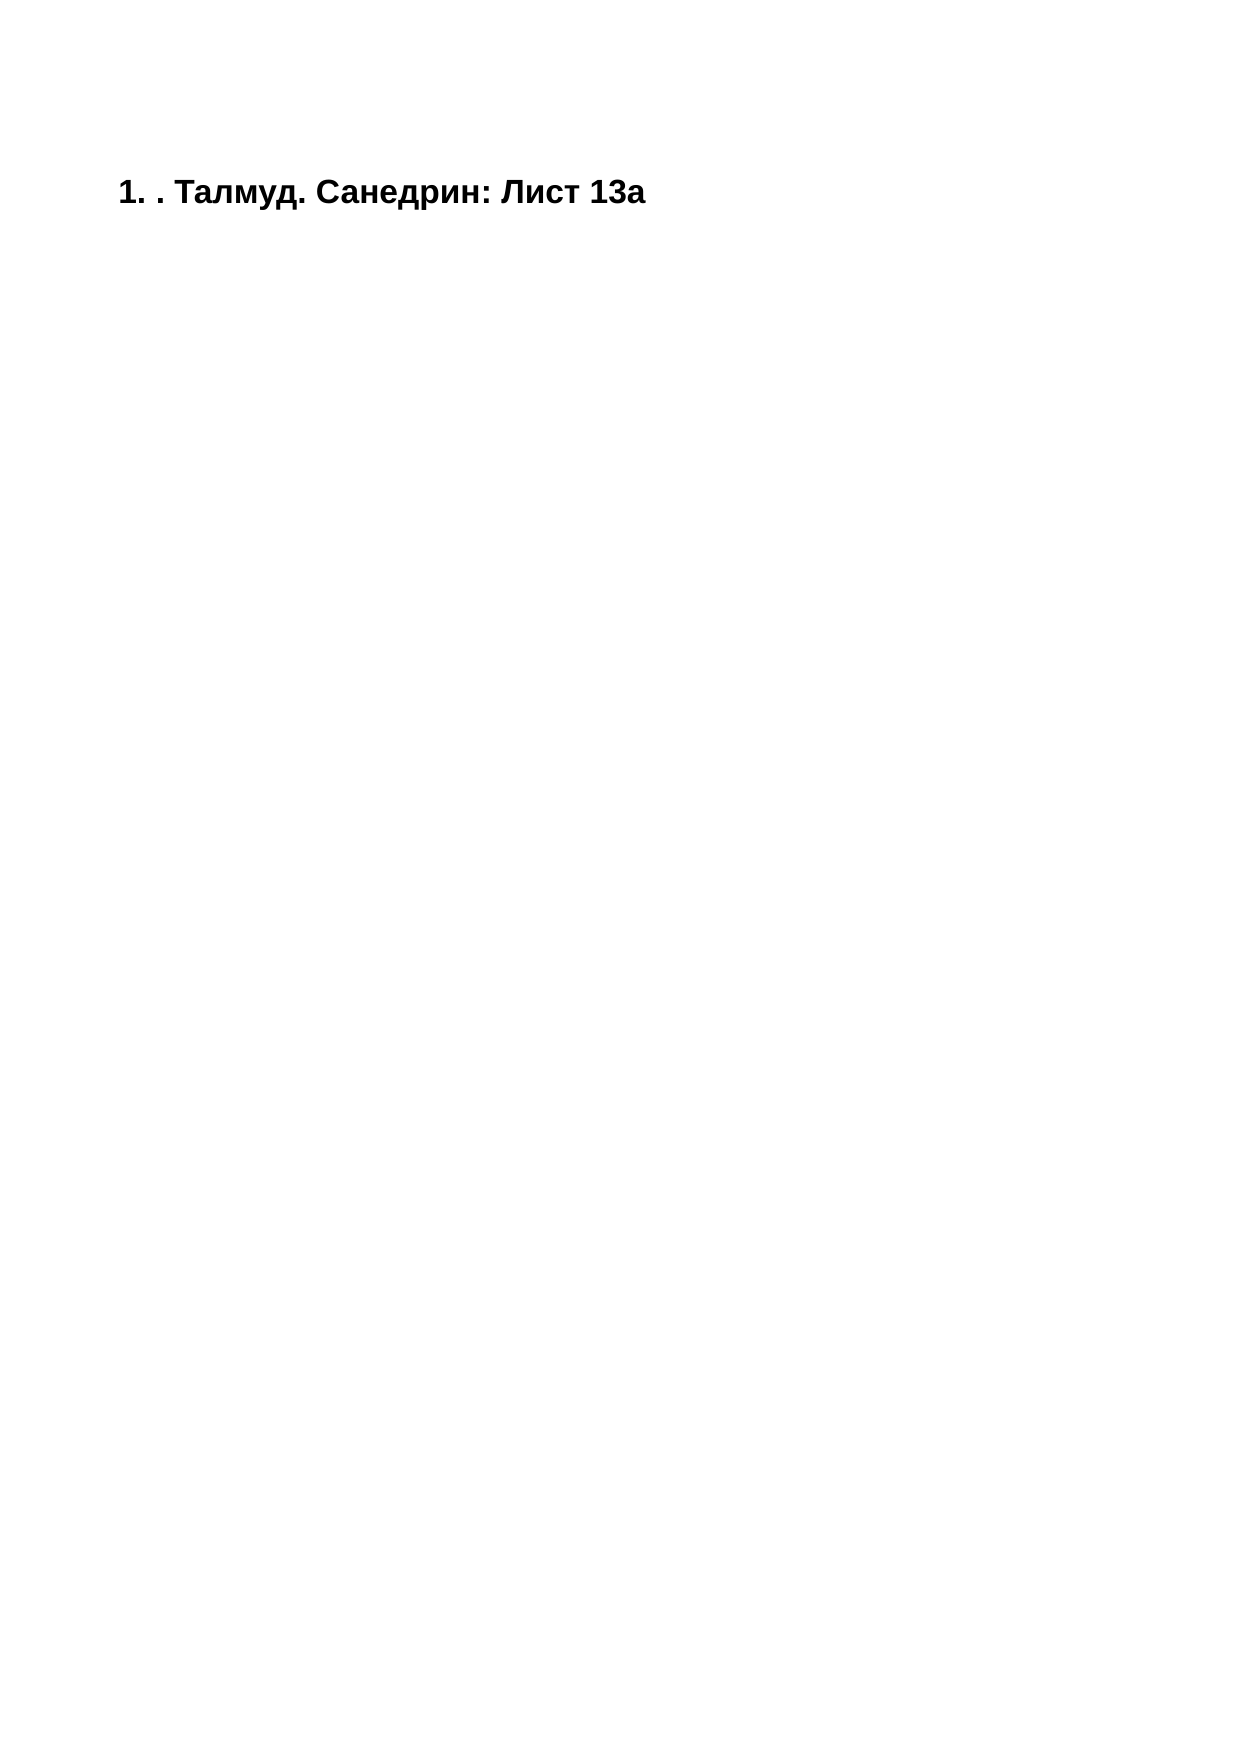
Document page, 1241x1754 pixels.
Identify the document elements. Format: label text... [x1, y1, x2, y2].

subtitle . Талмуд. Санедрин: Лист 13a [118, 147, 1122, 176]
